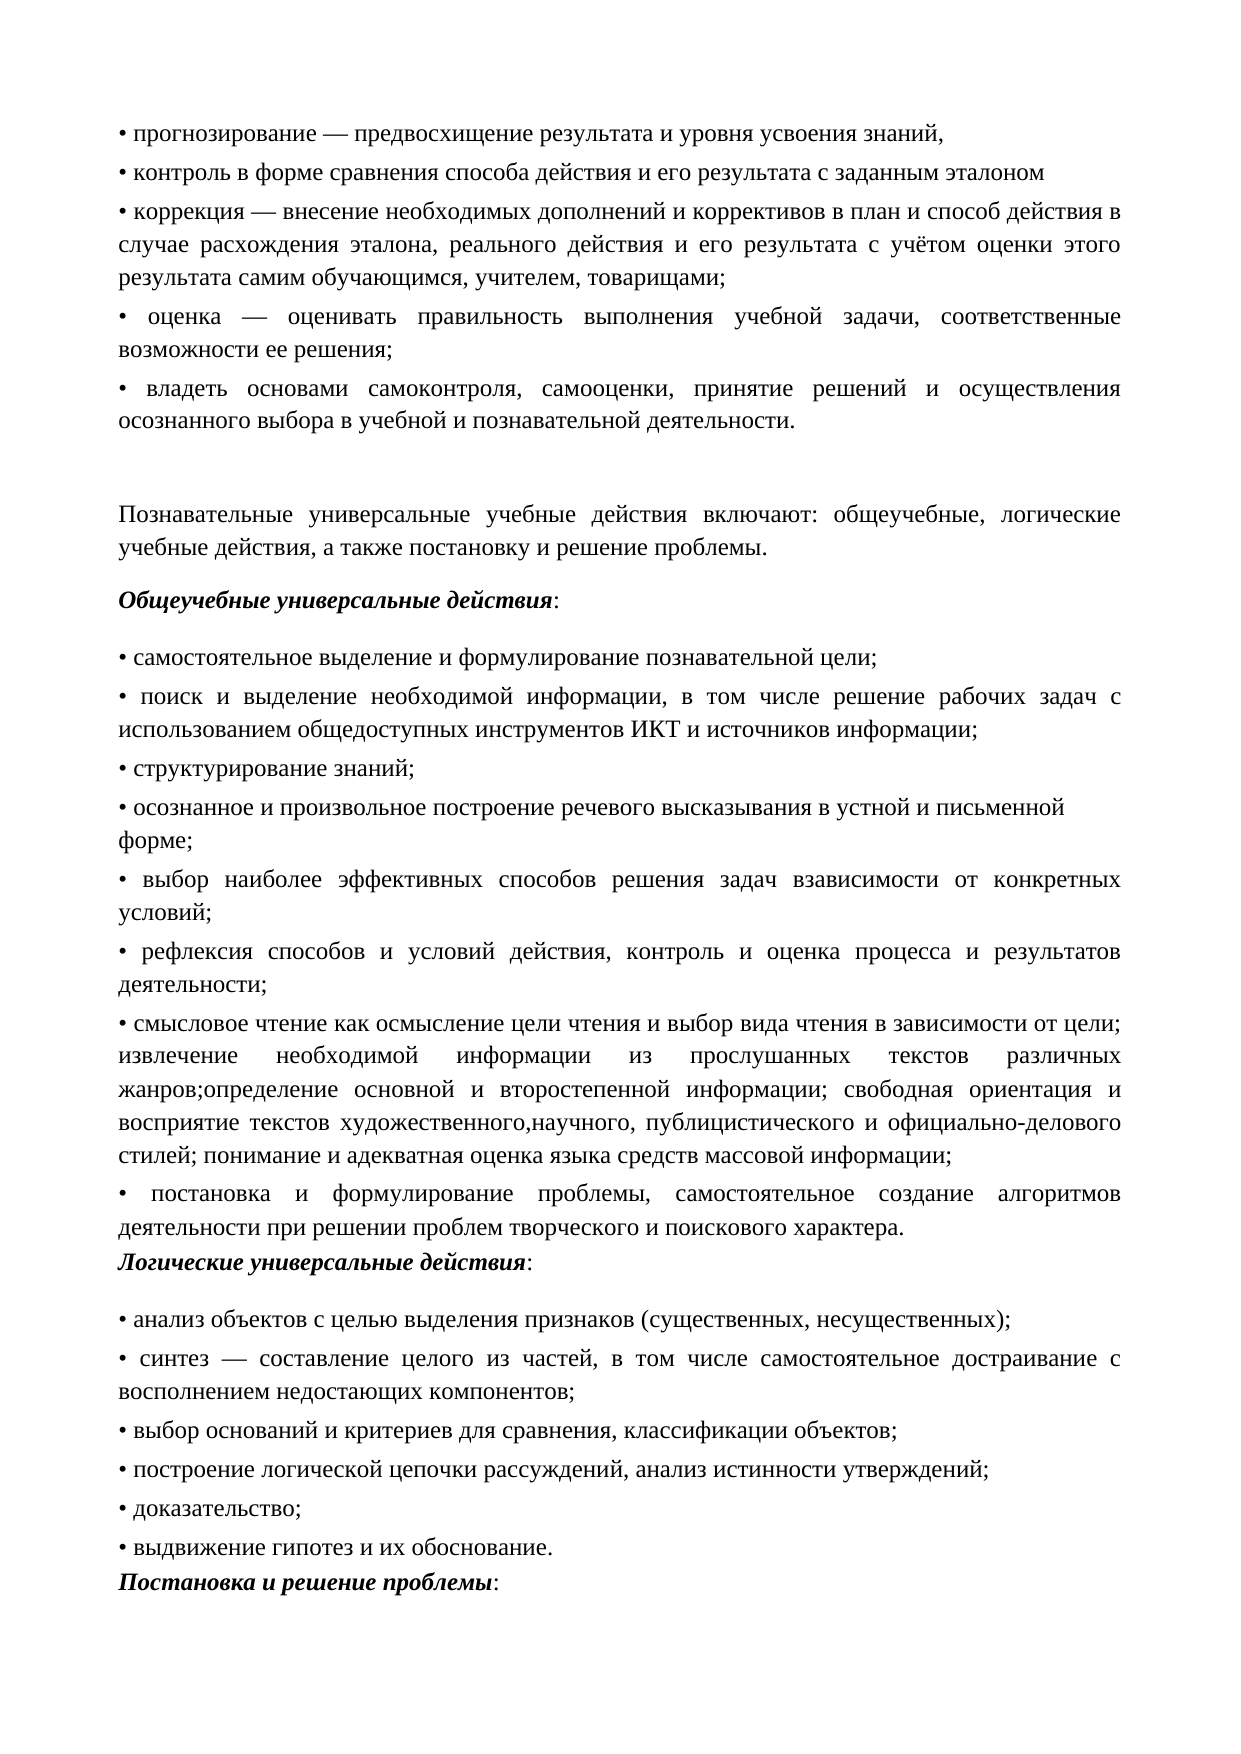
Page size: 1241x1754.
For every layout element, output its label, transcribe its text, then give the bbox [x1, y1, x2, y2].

text Общеучебные универсальные действия: [118, 586, 1122, 614]
text • прогнозирование — предвосхищение результата и уровня усвоения знаний, [118, 118, 1122, 147]
text • рефлексия способов и условий действия, контроль и оценка процесса и результатов деятельности; [118, 936, 1122, 997]
text • смысловое чтение как осмысление цели чтения и выбор вида чтения в зависимости от цели; извлечение необходимой информации из прослушанных текстов различных жанров;определение основной и второстепенной информации; свободная ориентация и восприятие текстов художественного,научного, публицистического и официально-делового стилей; понимание и адекватная оценка языка средств массовой информации; [118, 1008, 1122, 1168]
text Логические универсальные действия: [118, 1247, 1122, 1276]
text • синтез — составление целого из частей, в том числе самостоятельное достраивание с восполнением недостающих компонентов; [118, 1343, 1122, 1405]
text • построение логической цепочки рассуждений, анализ истинности утверждений; [118, 1454, 1122, 1483]
text Познавательные универсальные учебные действия включают: общеучебные, логические учебные действия, а также постановку и решение проблемы. [118, 499, 1122, 561]
text • постановка и формулирование проблемы, самостоятельное создание алгоритмов деятельности при решении проблем творческого и поискового характера. [118, 1178, 1122, 1240]
text • осознанное и произвольное построение речевого высказывания в устной и письменной форме; [118, 792, 1122, 854]
text • выбор наиболее эффективных способов решения задач взависимости от конкретных условий; [118, 864, 1122, 926]
text Постановка и решение проблемы: [118, 1567, 1122, 1596]
text • оценка — оценивать правильность выполнения учебной задачи, соответственные возможности ее решения; [118, 301, 1122, 362]
text • коррекция — внесение необходимых дополнений и коррективов в план и способ действия в случае расхождения эталона, реального действия и его результата с учётом оценки этого результата самим обучающимся, учителем, товарищами; [118, 196, 1122, 291]
text • выдвижение гипотез и их обоснование. [118, 1532, 1122, 1560]
text • самостоятельное выделение и формулирование познавательной цели; [118, 642, 1122, 671]
text • контроль в форме сравнения способа действия и его результата с заданным эталоном [118, 157, 1122, 186]
text • выбор оснований и критериев для сравнения, классификации объектов; [118, 1415, 1122, 1444]
text • доказательство; [118, 1493, 1122, 1521]
text • поиск и выделение необходимой информации, в том числе решение рабочих задач с использованием общедоступных инструментов ИКТ и источников информации; [118, 681, 1122, 743]
text • структурирование знаний; [118, 753, 1122, 782]
text • анализ объектов с целью выделения признаков (существенных, несущественных); [118, 1304, 1122, 1333]
text • владеть основами самоконтроля, самооценки, принятие решений и осуществления осознанного выбора в учебной и познавательной деятельности. [118, 373, 1122, 434]
